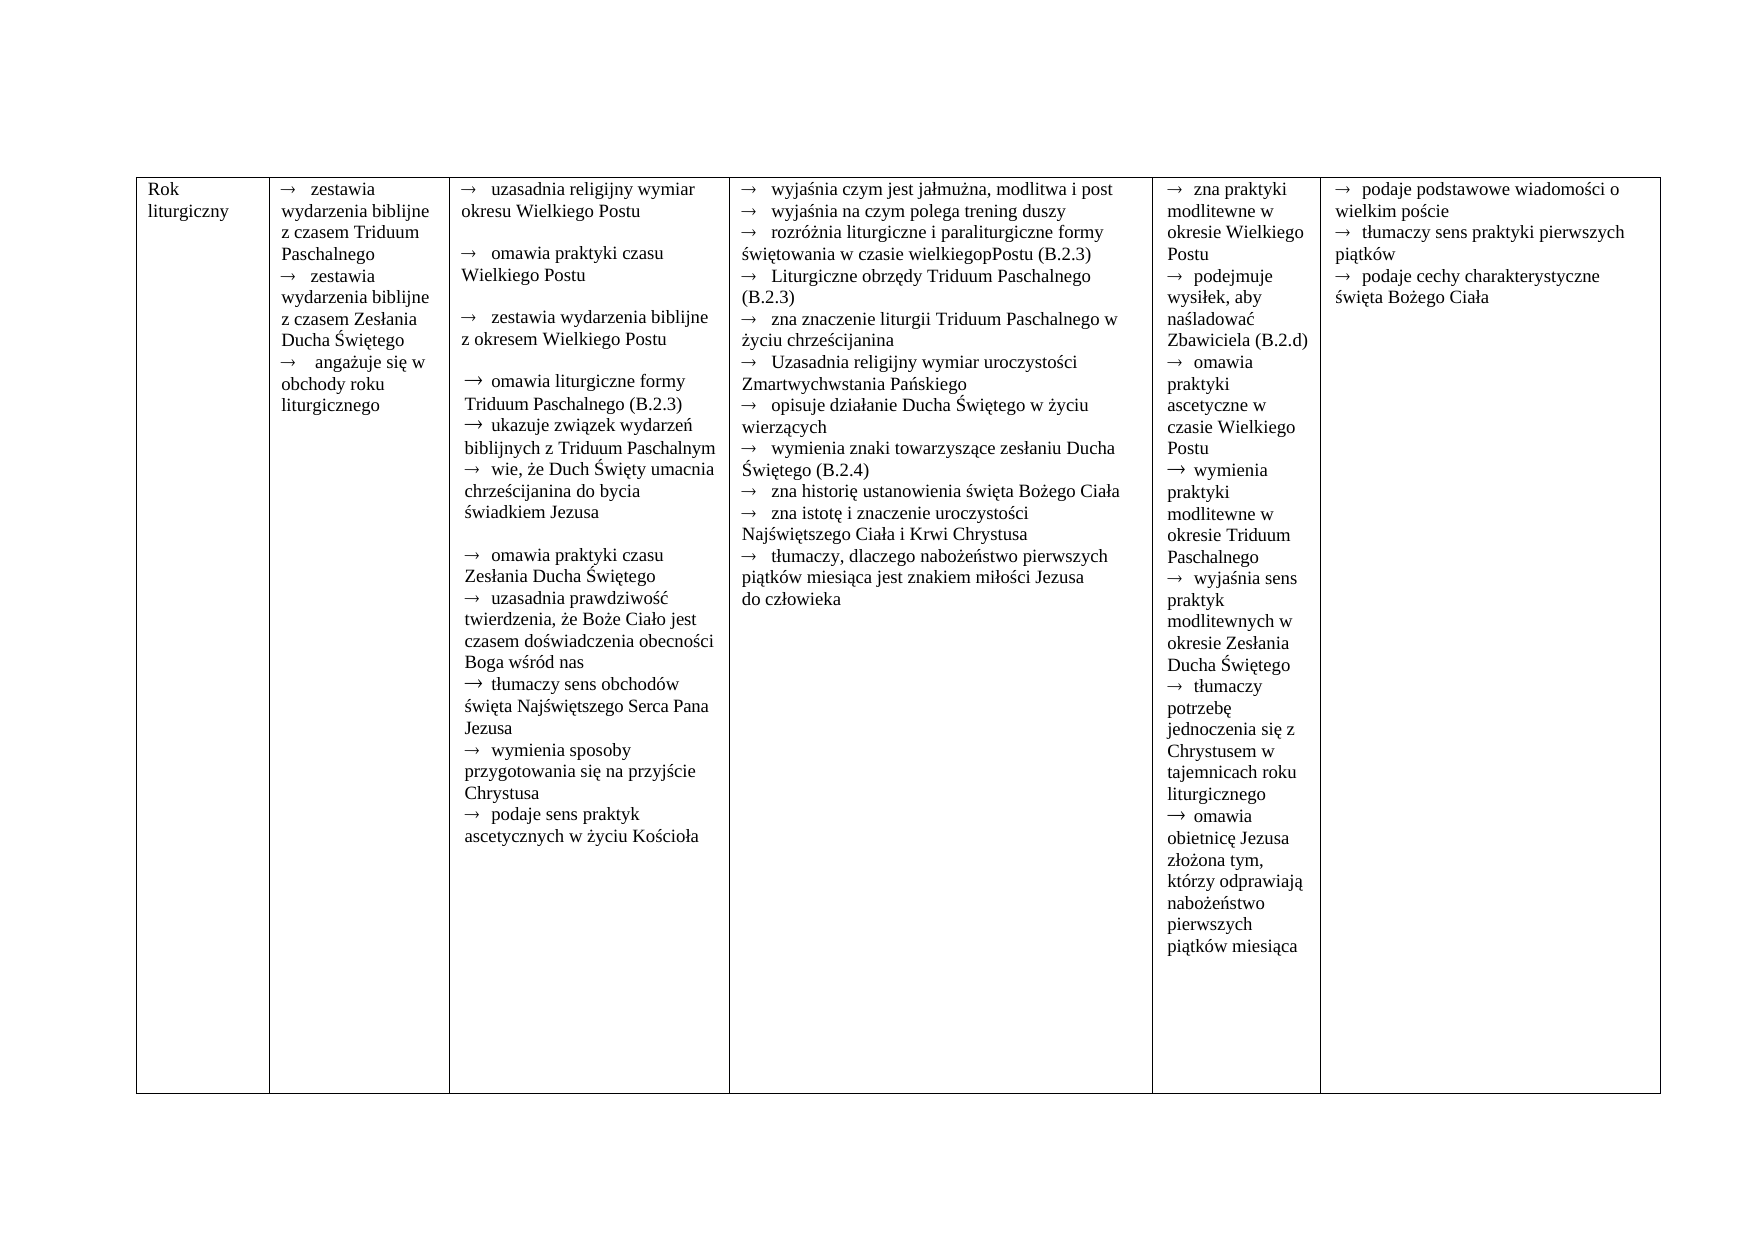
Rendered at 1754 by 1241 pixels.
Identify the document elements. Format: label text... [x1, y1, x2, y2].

table_cell uzasadnia religijny wymiar okresu Wielkiego Postu omawia praktyki czasu Wielkiego Postu zestawia wydarzenia biblijne z okresem Wielkiego Postu omawia liturgiczne formy Triduum Paschalnego (B.2.3) ukazuje związek wydarzeń biblijnych z Triduum Paschalnym wie, że Duch Święty umacnia chrześcijanina do bycia świadkiem Jezusa omawia praktyki czasu Zesłania Ducha Świętego uzasadnia prawdziwość twierdzenia, że Boże Ciało jest czasem doświadczenia obecności Boga wśród nas tłumaczy sens obchodów święta Najświętszego Serca Pana Jezusa wymienia sposoby przygotowania się na przyjście Chrystusa podaje sens praktyk ascetycznych w życiu Kościoła [450, 178, 729, 1093]
table_cell podaje podstawowe wiadomości o wielkim poście tłumaczy sens praktyki pierwszych piątków podaje cechy charakterystyczne święta Bożego Ciała [1321, 178, 1660, 1093]
table_cell wyjaśnia czym jest jałmużna, modlitwa i post wyjaśnia na czym polega trening duszy rozróżnia liturgiczne i paraliturgiczne formy świętowania w czasie wielkiegopPostu (B.2.3) Liturgiczne obrzędy Triduum Paschalnego (B.2.3) zna znaczenie liturgii Triduum Paschalnego w życiu chrześcijanina Uzasadnia religijny wymiar uroczystości Zmartwychwstania Pańskiego opisuje działanie Ducha Świętego w życiu wierzących wymienia znaki towarzyszące zesłaniu Ducha Świętego (B.2.4) zna historię ustanowienia święta Bożego Ciała zna istotę i znaczenie uroczystości Najświętszego Ciała i Krwi Chrystusa tłumaczy, dlaczego nabożeństwo pierwszych piątków miesiąca jest znakiem miłości Jezusa do człowieka [730, 178, 1152, 1093]
table_cell zestawia wydarzenia biblijne z czasem Triduum Paschalnego zestawia wydarzenia biblijne z czasem Zesłania Ducha Świętego angażuje się w obchody roku liturgicznego [270, 178, 449, 1093]
table_cell zna praktyki modlitewne w okresie Wielkiego Postu podejmuje wysiłek, aby naśladować Zbawiciela (B.2.d) omawia praktyki ascetyczne w czasie Wielkiego Postu wymienia praktyki modlitewne w okresie Triduum Paschalnego wyjaśnia sens praktyk modlitewnych w okresie Zesłania Ducha Świętego tłumaczy potrzebę jednoczenia się z Chrystusem w tajemnicach roku liturgicznego omawia obietnicę Jezusa złożona tym, którzy odprawiają nabożeństwo pierwszych piątków miesiąca [1153, 178, 1320, 1093]
table_cell Rok liturgiczny [137, 178, 269, 1093]
